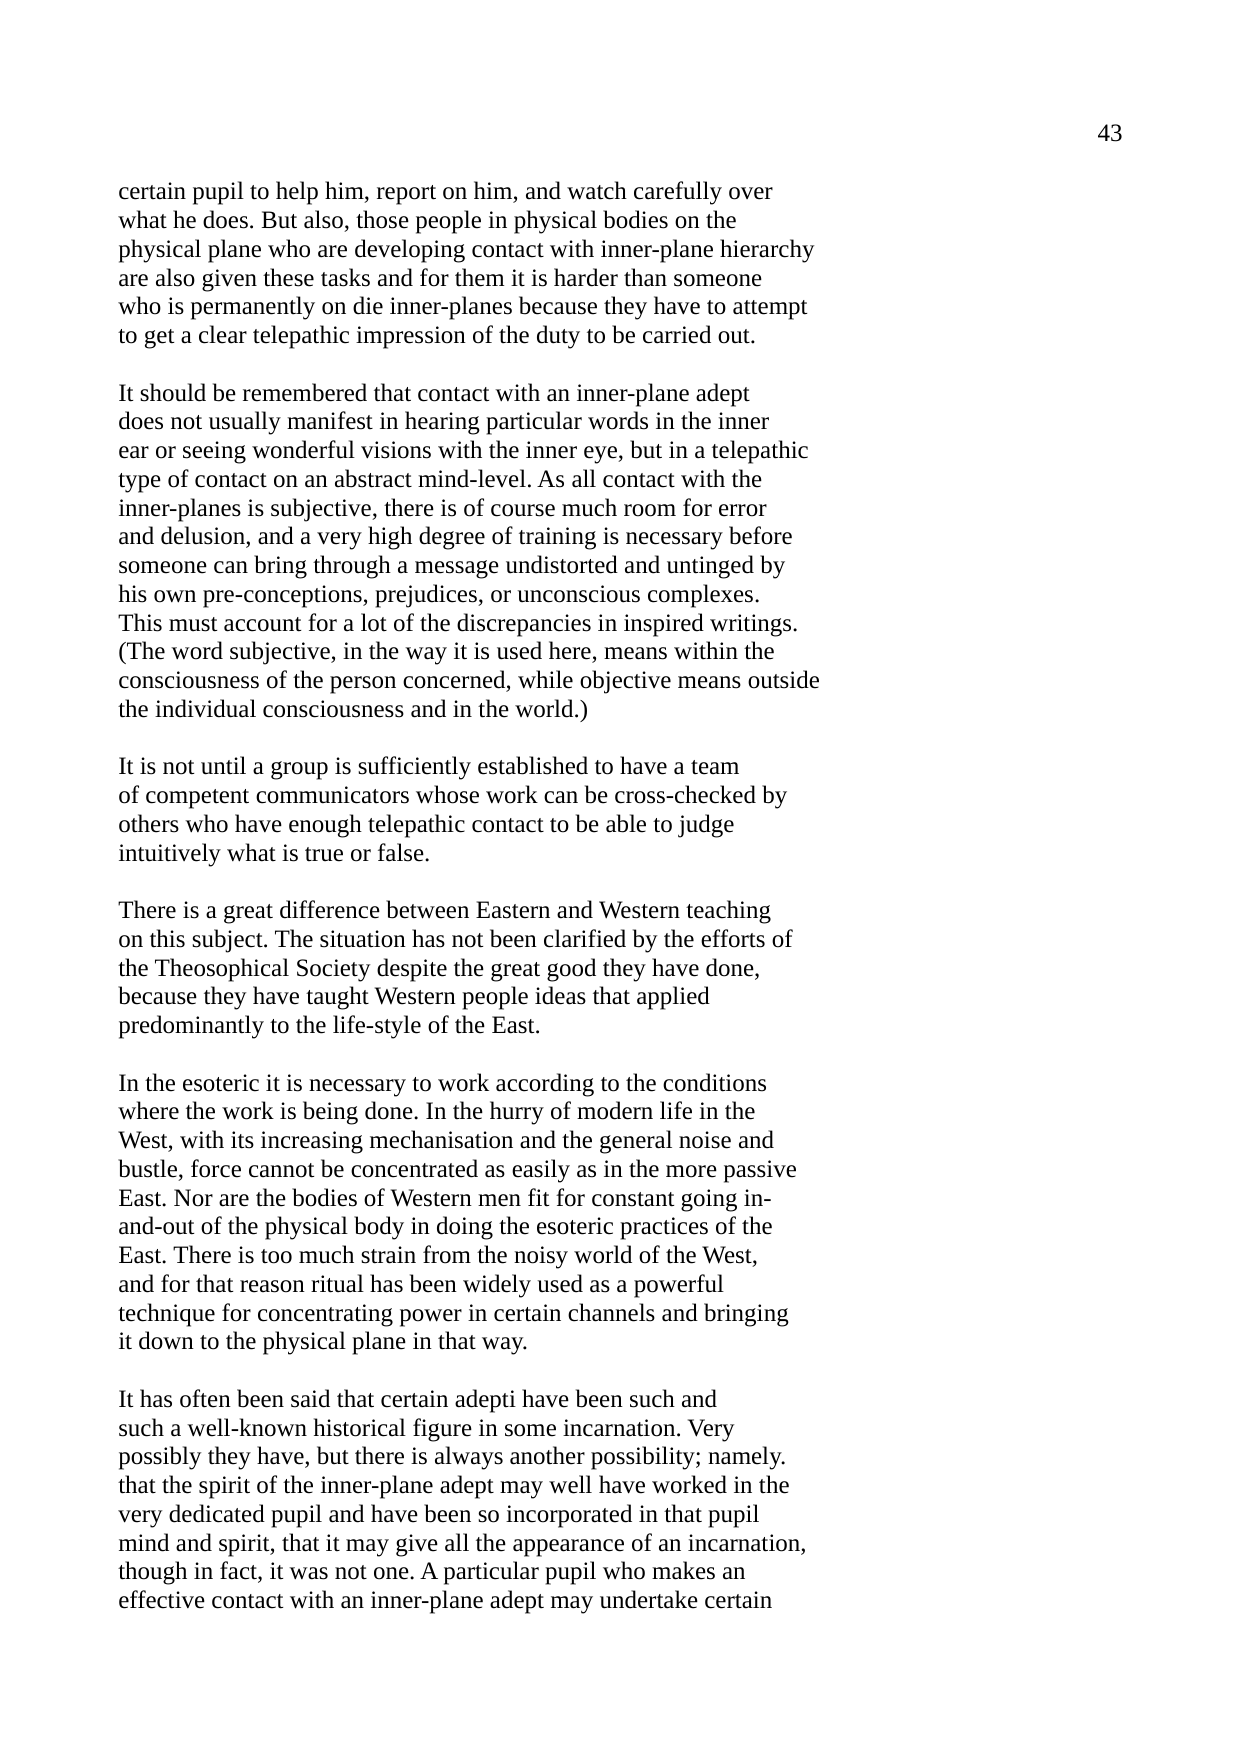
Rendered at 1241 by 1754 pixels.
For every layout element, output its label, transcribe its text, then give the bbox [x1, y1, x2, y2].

text the individual consciousness and in the world.) [118, 694, 1122, 723]
text of competent communicators whose work can be cross-checked by [118, 780, 1122, 809]
text on this subject. The situation has not been clarified by the efforts of [118, 924, 1122, 953]
text technique for concentrating power in certain channels and bringing [118, 1298, 1122, 1326]
text type of contact on an abstract mind-level. As all contact with the [118, 464, 1122, 493]
text and delusion, and a very high degree of training is necessary before [118, 521, 1122, 550]
text to get a clear telepathic impression of the duty to be carried out. [118, 320, 1122, 349]
text inner-planes is subjective, there is of course much room for error [118, 493, 1122, 521]
text and for that reason ritual has been widely used as a powerful [118, 1269, 1122, 1298]
text it down to the physical plane in that way. [118, 1326, 1122, 1355]
text (The word subjective, in the way it is used here, means within the [118, 636, 1122, 665]
text where the work is being done. In the hurry of modern life in the [118, 1096, 1122, 1125]
text does not usually manifest in hearing particular words in the inner [118, 406, 1122, 435]
text predominantly to the life-style of the East. [118, 1010, 1122, 1039]
text consciousness of the person concerned, while objective means outside [118, 665, 1122, 694]
text and-out of the physical body in doing the esoteric practices of the [118, 1211, 1122, 1240]
text though in fact, it was not one. A particular pupil who makes an [118, 1556, 1122, 1585]
text West, with its increasing mechanisation and the general noise and [118, 1125, 1122, 1154]
text It is not until a group is sufficiently established to have a team [118, 751, 1122, 780]
text such a well-known historical figure in some incarnation. Very [118, 1413, 1122, 1441]
text certain pupil to help him, report on him, and watch carefully over [118, 176, 1122, 205]
text ear or seeing wonderful visions with the inner eye, but in a telepathic [118, 435, 1122, 464]
text the Theosophical Society despite the great good they have done, [118, 953, 1122, 981]
text East. Nor are the bodies of Western men fit for constant going in- [118, 1183, 1122, 1211]
text who is permanently on die inner-planes because they have to attempt [118, 291, 1122, 320]
text that the spirit of the inner-plane adept may well have worked in the [118, 1470, 1122, 1499]
text others who have enough telepathic contact to be able to judge [118, 809, 1122, 838]
text effective contact with an inner-plane adept may undertake certain [118, 1585, 1122, 1614]
text East. There is too much strain from the noisy world of the West, [118, 1240, 1122, 1269]
text It has often been said that certain adepti have been such and [118, 1384, 1122, 1413]
text physical plane who are developing contact with inner-plane hierarchy [118, 234, 1122, 263]
text This must account for a lot of the discrepancies in inspired writings. [118, 608, 1122, 636]
text very dedicated pupil and have been so incorporated in that pupil [118, 1499, 1122, 1528]
text what he does. But also, those people in physical bodies on the [118, 205, 1122, 234]
text In the esoteric it is necessary to work according to the conditions [118, 1068, 1122, 1096]
text because they have taught Western people ideas that applied [118, 981, 1122, 1010]
text his own pre-conceptions, prejudices, or unconscious complexes. [118, 579, 1122, 608]
text are also given these tasks and for them it is harder than someone [118, 263, 1122, 291]
text It should be remembered that contact with an inner-plane adept [118, 378, 1122, 406]
text mind and spirit, that it may give all the appearance of an incarnation, [118, 1528, 1122, 1556]
text someone can bring through a message undistorted and untinged by [118, 550, 1122, 579]
text possibly they have, but there is always another possibility; namely. [118, 1441, 1122, 1470]
text There is a great difference between Eastern and Western teaching [118, 895, 1122, 924]
text intuitively what is true or false. [118, 838, 1122, 866]
text bustle, force cannot be concentrated as easily as in the more passive [118, 1154, 1122, 1183]
